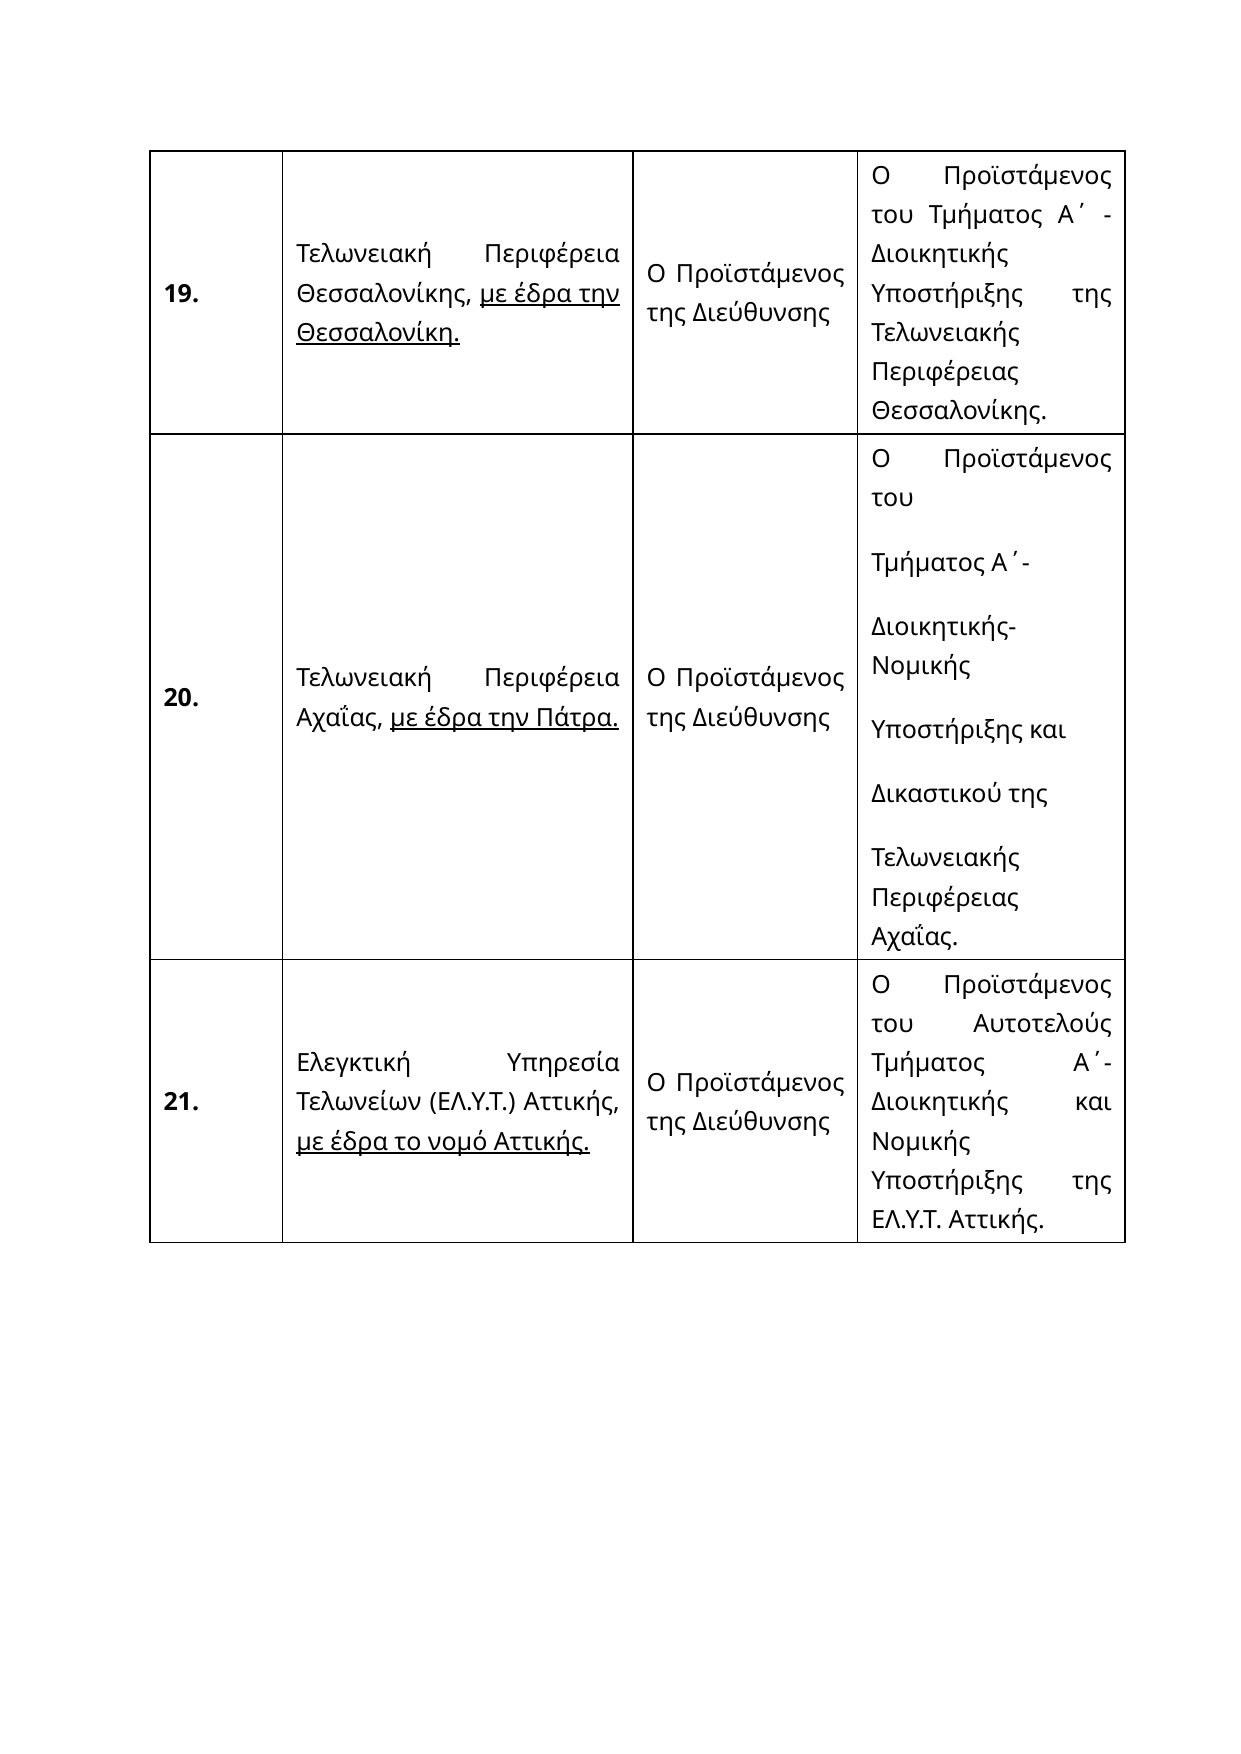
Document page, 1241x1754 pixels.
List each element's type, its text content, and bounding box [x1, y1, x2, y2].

table_cell 21. [151, 960, 282, 1242]
table_cell 20. [151, 435, 282, 959]
table_cell Ο Προϊστάμενος της Διεύθυνσης [634, 152, 857, 433]
table_cell 19. [151, 152, 282, 433]
table_cell Ο Προϊστάμενος της Διεύθυνσης [634, 960, 857, 1242]
table_cell Τελωνειακή Περιφέρεια Θεσσαλονίκης, με έδρα την Θεσσαλονίκη. [283, 152, 632, 433]
table_cell Ο Προϊστάμενος της Διεύθυνσης [634, 435, 857, 959]
table_cell Ο Προϊστάμενος του Τμήματος Α΄- Διοικητικής- Νομικής Υποστήριξης και Δικαστικού της Τελωνειακής Περιφέρειας Αχαΐας. [858, 435, 1124, 959]
table_cell Ο Προϊστάμενος του Τμήματος Α΄ - Διοικητικής Υποστήριξης της Τελωνειακής Περιφέρειας Θεσσαλονίκης. [858, 152, 1124, 433]
table_cell Ο Προϊστάμενος του Αυτοτελούς Τμήματος Α΄- Διοικητικής και Νομικής Υποστήριξης της ΕΛ.Υ.Τ. Αττικής. [858, 960, 1124, 1242]
table_cell Ελεγκτική Υπηρεσία Τελωνείων (ΕΛ.Υ.Τ.) Αττικής, με έδρα το νομό Αττικής. [283, 960, 632, 1242]
table_cell Τελωνειακή Περιφέρεια Αχαΐας, με έδρα την Πάτρα. [283, 435, 632, 959]
